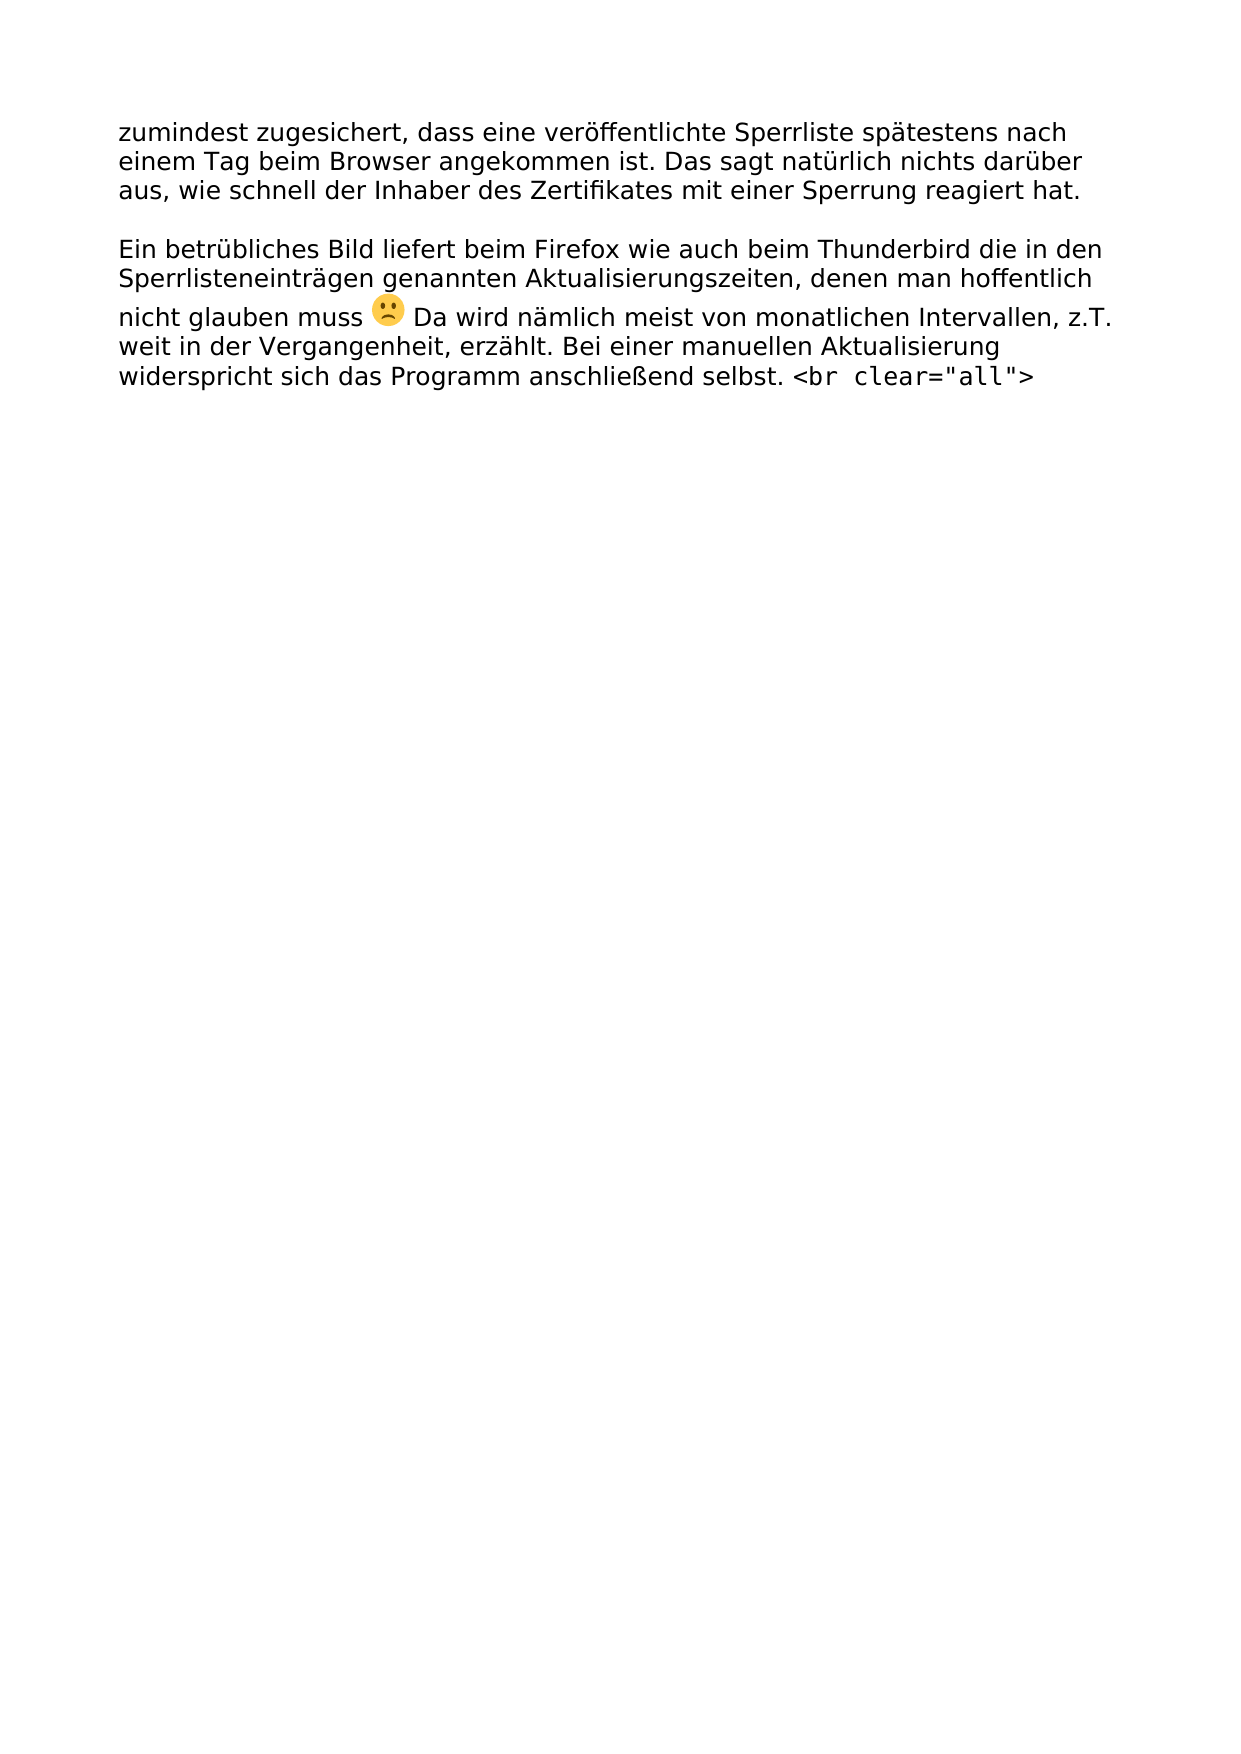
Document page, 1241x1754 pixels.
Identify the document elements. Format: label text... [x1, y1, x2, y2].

text zumindest zugesichert, dass eine veröffentlichte Sperrliste spätestens nach einem Tag beim Browser angekommen ist. Das sagt natürlich nichts darüber aus, wie schnell der Inhaber des Zertifikates mit einer Sperrung reagiert hat. Ein betrübliches Bild liefert beim Firefox wie auch beim Thunderbird die in den Sperrlisteneinträgen genannten Aktualisierungszeiten, denen man hoffentlich nicht glauben muss Da wird nämlich meist von monatlichen Intervallen, z.T. weit in der Vergangenheit, erzählt. Bei einer manuellen Aktualisierung widerspricht sich das Programm anschließend selbst. <br clear="all"> [118, 118, 1122, 391]
